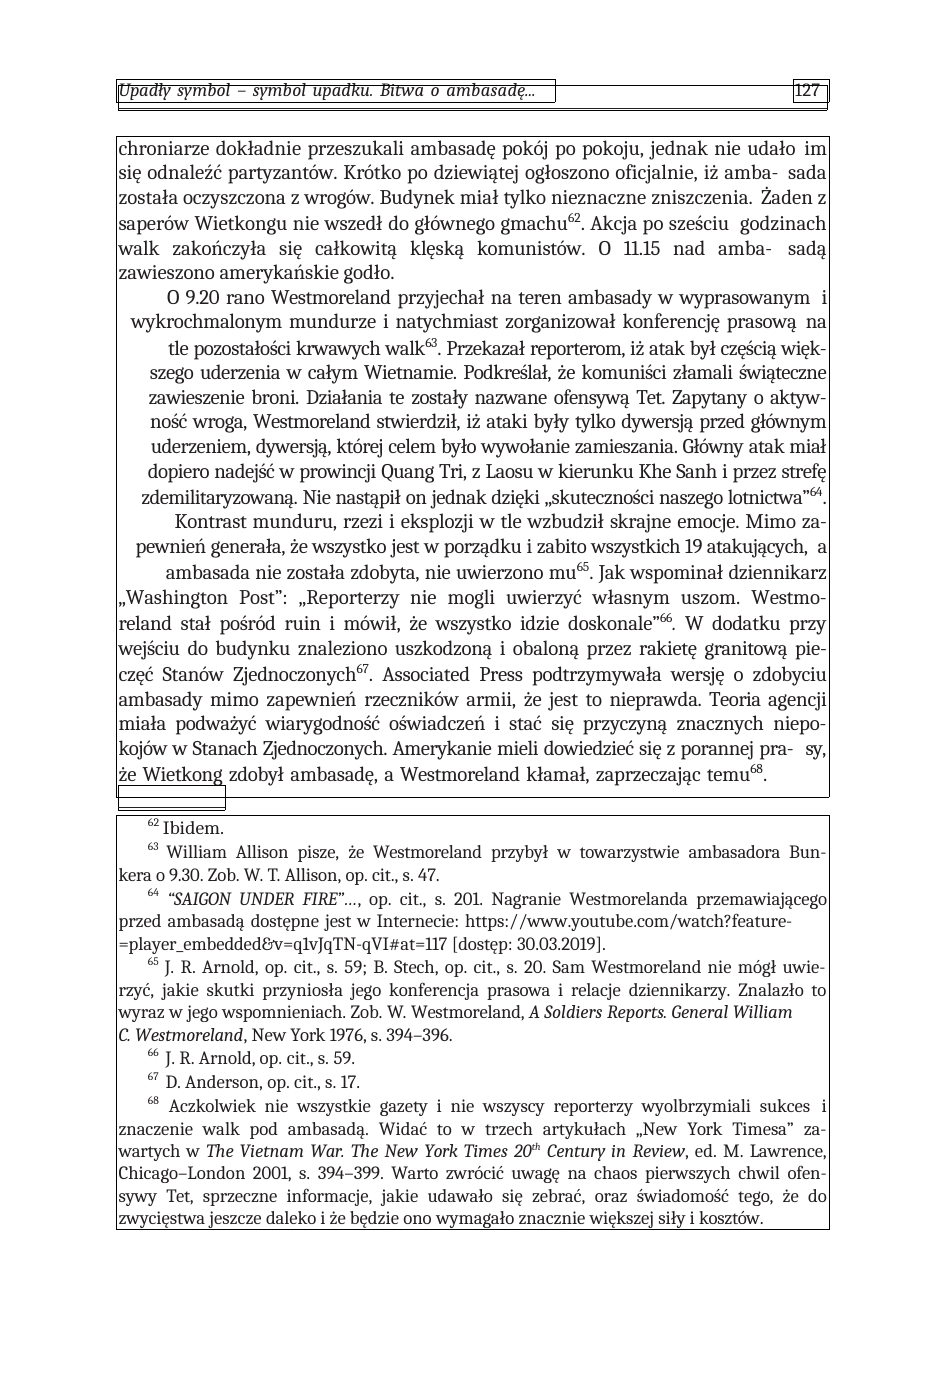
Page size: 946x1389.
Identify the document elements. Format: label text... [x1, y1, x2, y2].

text 62 Ibidem. [148, 816, 829, 839]
text chroniarze dokładnie przeszukali ambasadę pokój po pokoju, jednak nie udało im się odnaleźć partyzantów. Krótko po dziewiątej ogłoszono oficjalnie, iż amba- sada została oczyszczona z wrogów. Budynek miał tylko nieznaczne zniszczenia. Żaden z saperów Wietkongu nie wszedł do głównego gmachu62. Akcja po sześciu godzinach walk zakończyła się całkowitą klęską komunistów. O 11.15 nad amba- sadą zawieszono amerykańskie godło. [118, 137, 827, 285]
text 127 [795, 80, 829, 101]
text 66 J. R. Arnold, op. cit., s. 59. [148, 1046, 829, 1069]
text C. Westmoreland, New York 1976, s. 394–396. [118, 1024, 829, 1046]
text „Washington Post”: „Reporterzy nie mogli uwierzyć własnym uszom. Westmo- reland stał pośród ruin i mówił, że wszystko idzie doskonale”66. W dodatku przy wejściu do budynku znaleziono uszkodzoną i obaloną przez rakietę granitową pie- częć Stanów Zjednoczonych67. Associated Press podtrzymywała wersję o zdobyciu ambasady mimo zapewnień rzeczników armii, że jest to nieprawda. Teoria agencji miała podważyć wiarygodność oświadczeń i stać się przyczyną znacznych niepo- kojów w Stanach Zjednoczonych. Amerykanie mieli dowiedzieć się z porannej pra- sy, że Wietkong zdobył ambasadę, a Westmoreland kłamał, zaprzeczając temu68. [118, 586, 827, 787]
text 68 Aczkolwiek nie wszystkie gazety i nie wszyscy reporterzy wyolbrzymiali sukces i znaczenie walk pod ambasadą. Widać to w trzech artykułach „New York Timesa” za- wartych w The Vietnam War. The New York Times 20th Century in Review, ed. M. Lawrence, Chicago–London 2001, s. 394–399. Warto zwrócić uwagę na chaos pierwszych chwil ofen- sywy Tet, sprzeczne informacje, jakie udawało się zebrać, oraz świadomość tego, że do zwycięstwa jeszcze daleko i że będzie ono wymagało znacznie większej siły i kosztów. [118, 1094, 827, 1229]
text 63 William Allison pisze, że Westmoreland przybył w towarzystwie ambasadora Bun- kera o 9.30. Zob. W. T. Allison, op. cit., s. 47. [118, 840, 827, 886]
text 64 “SAIGON UNDER FIRE”…, op. cit., s. 201. Nagranie Westmorelanda przemawiającego przed ambasadą dostępne jest w Internecie: https://www.youtube.com/watch?feature- [118, 886, 827, 932]
text Upadły symbol – symbol upadku. Bitwa o ambasadę... [119, 86, 555, 101]
text O 9.20 rano Westmoreland przyjechał na teren ambasady w wyprasowanym i wykrochmalonym mundurze i natychmiast zorganizował konferencję prasową na tle pozostałości krwawych walk63. Przekazał reporterom, iż atak był częścią więk- szego uderzenia w całym Wietnamie. Podkreślał, że komuniści złamali świąteczne zawieszenie broni. Działania te zostały nazwane ofensywą Tet. Zapytany o aktyw- ność wroga, Westmoreland stwierdził, iż ataki były tylko dywersją przed głównym uderzeniem, dywersją, której celem było wywołanie zamieszania. Główny atak miał dopiero nadejść w prowincji Quang Tri, z Laosu w kierunku Khe Sanh i przez strefę zdemilitaryzowaną. Nie nastąpił on jednak dzięki „skuteczności naszego lotnictwa”64. Kontrast munduru, rzezi i eksplozji w tle wzbudził skrajne emocje. Mimo za- pewnień generała, że wszystko jest w porządku i zabito wszystkich 19 atakujących, a ambasada nie została zdobyta, nie uwierzono mu65. Jak wspominał dziennikarz [118, 286, 827, 585]
text [118, 80, 555, 85]
text 67 D. Anderson, op. cit., s. 17. [148, 1070, 829, 1093]
text =player_embedded&v=q1vJqTN-qVI#at=117 [dostęp: 30.03.2019]. [118, 933, 829, 954]
text 65 J. R. Arnold, op. cit., s. 59; B. Stech, op. cit., s. 20. Sam Westmoreland nie mógł uwie- rzyć, jakie skutki przyniosła jego konferencja prasowa i relacje dziennikarzy. Znalazło to wyraz w jego wspomnieniach. Zob. W. Westmoreland, A Soldiers Reports. General William [118, 955, 827, 1023]
